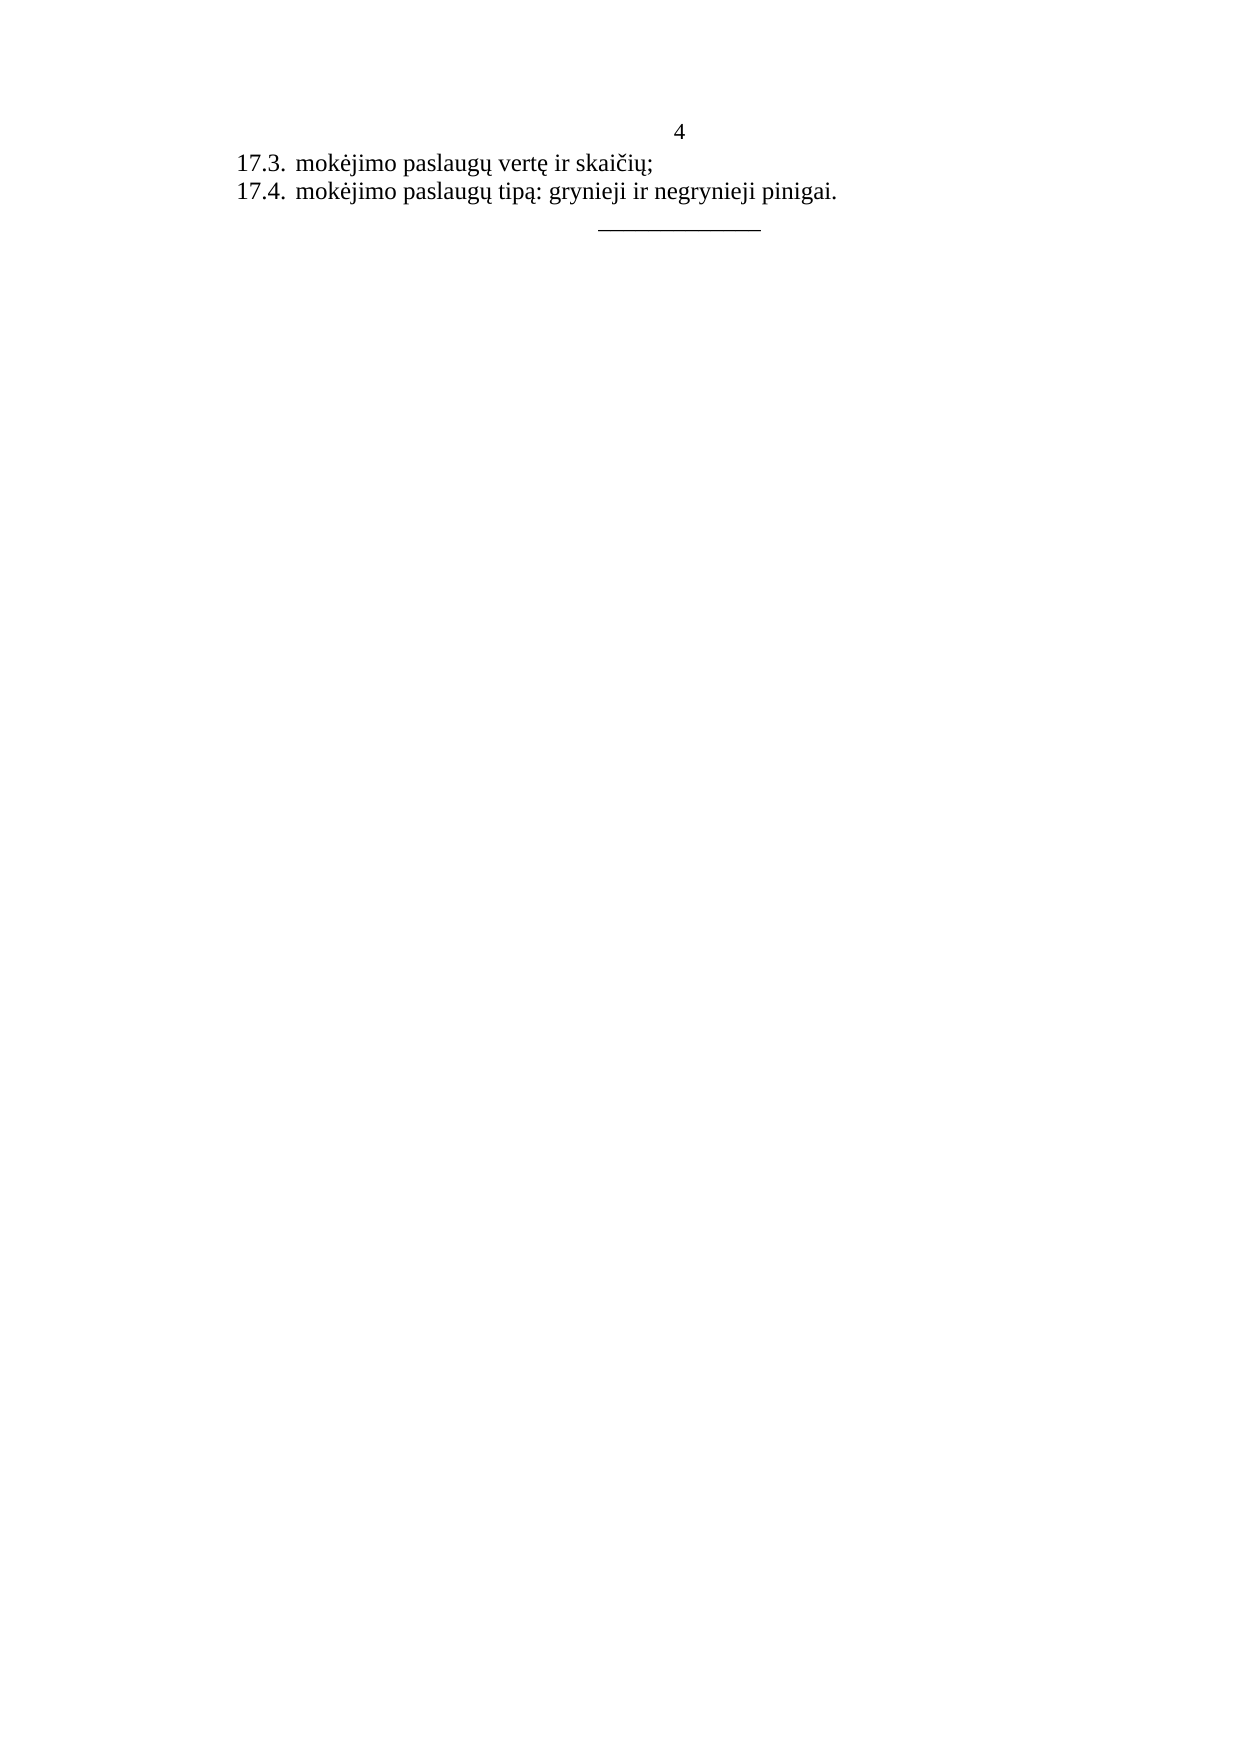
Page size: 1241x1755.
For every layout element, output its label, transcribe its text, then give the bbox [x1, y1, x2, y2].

text 17.3. mokėjimo paslaugų vertę ir skaičių; [177, 148, 1181, 176]
text 17.4. mokėjimo paslaugų tipą: grynieji ir negrynieji pinigai. [177, 176, 1181, 205]
text _____________ [177, 205, 1181, 234]
